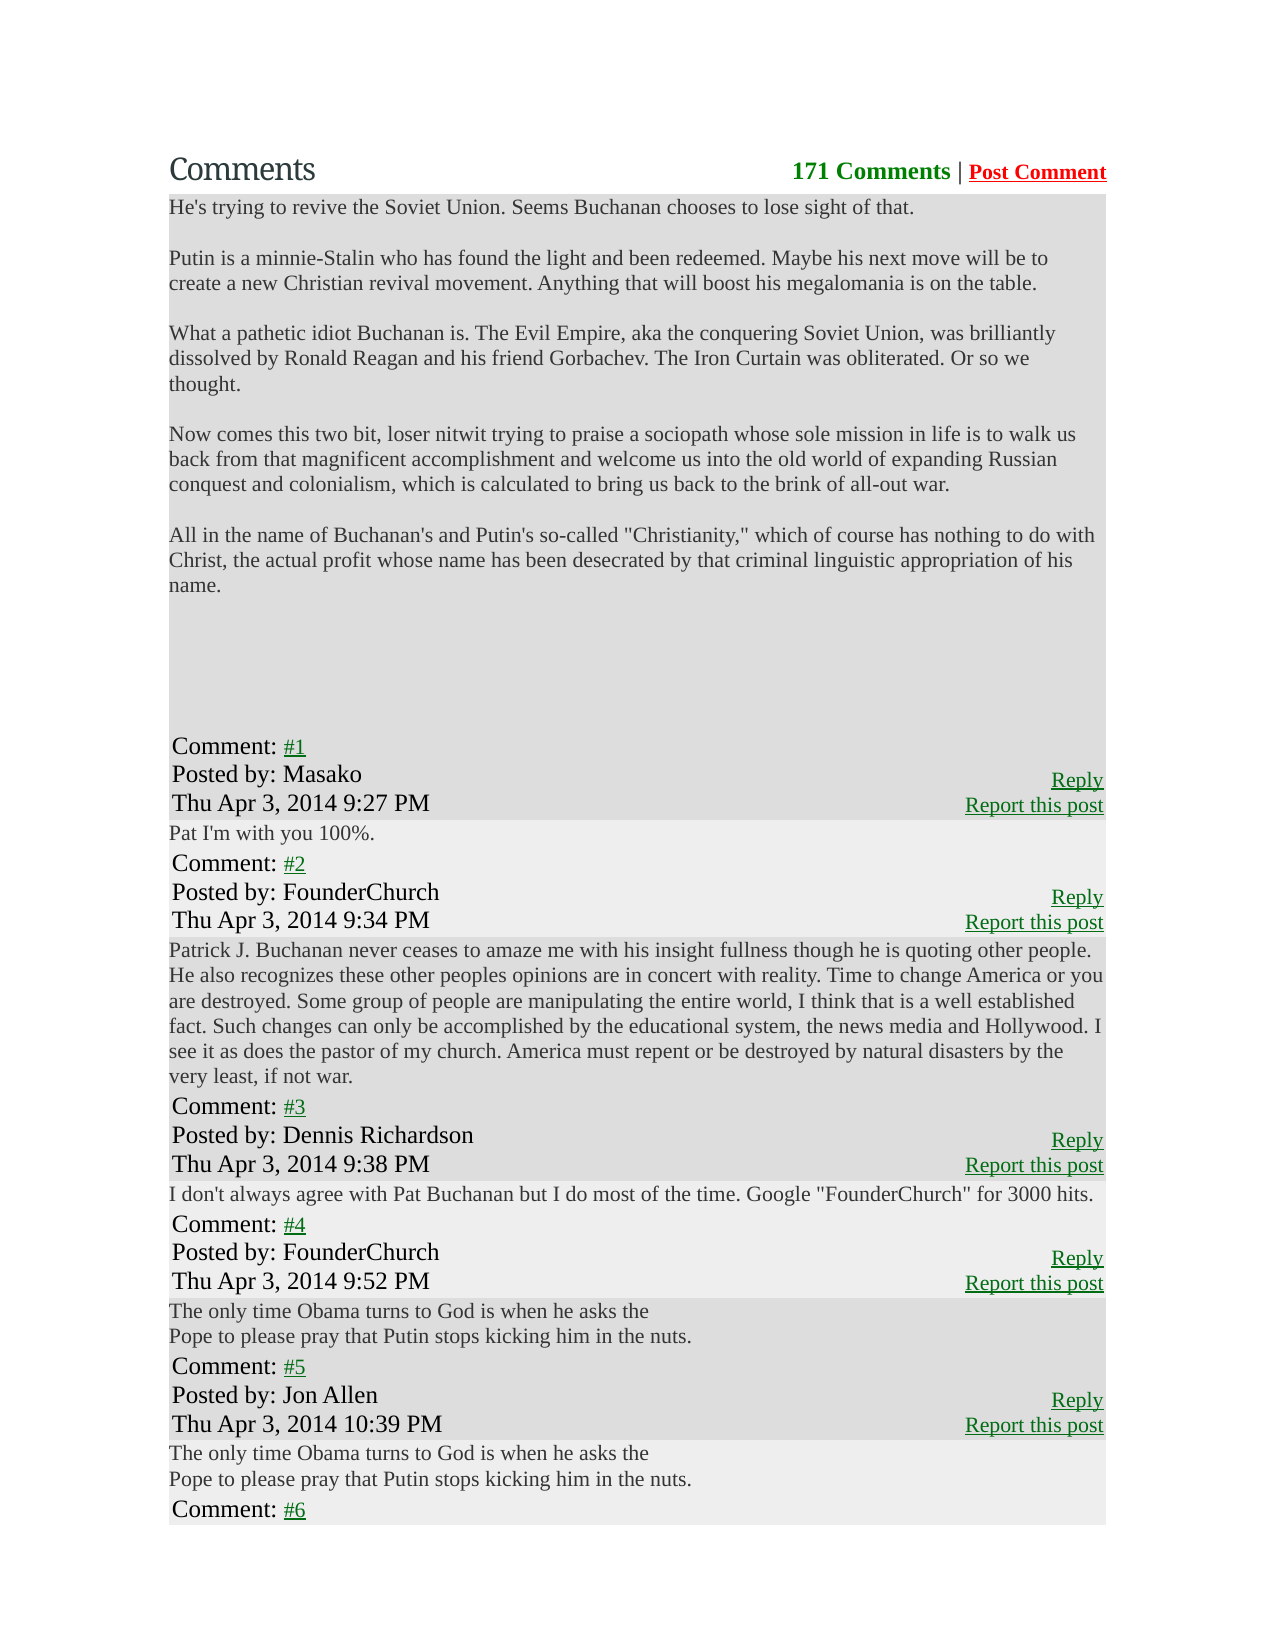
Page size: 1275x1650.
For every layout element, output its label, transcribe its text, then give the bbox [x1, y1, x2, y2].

table_header Reply Report this post [872, 728, 1106, 820]
table_cell Patrick J. Buchanan never ceases to amaze me with his insight fullness though he is quoting other people. He also recognizes these other peoples opinions are in concert with reality. Time to change America or you are destroyed. Some group of people are manipulating the entire world, I think that is a well established fact. Such changes can only be accomplished by the educational system, the news media and Hollywood. I see it as does the pastor of my church. America must repent or be destroyed by natural disasters by the very least, if not war. [169, 937, 1106, 1089]
table_header 171 Comments | Post Comment [532, 147, 1106, 194]
table_header [872, 1491, 1106, 1525]
table_cell The only time Obama turns to God is when he asks the Pope to please pray that Putin stops kicking him in the nuts. [169, 1440, 1106, 1491]
table_header Comment: #1 Posted by: Masako Thu Apr 3, 2014 9:27 PM [169, 728, 872, 820]
table_header Comment: #2 Posted by: FounderChurch Thu Apr 3, 2014 9:34 PM [169, 845, 872, 937]
table_header Comment: #3 Posted by: Dennis Richardson Thu Apr 3, 2014 9:38 PM [169, 1089, 872, 1181]
table_cell Pat I'm with you 100%. [169, 820, 1106, 845]
table_cell I don't always agree with Pat Buchanan but I do most of the time. Google "FounderChurch" for 3000 hits. [169, 1181, 1106, 1206]
table_header Reply Report this post [872, 845, 1106, 937]
table_header Comment: #6 [169, 1491, 872, 1525]
table_header Reply Report this post [872, 1348, 1106, 1440]
table_header Comment: #4 Posted by: FounderChurch Thu Apr 3, 2014 9:52 PM [169, 1206, 872, 1298]
table_header Comment: #5 Posted by: Jon Allen Thu Apr 3, 2014 10:39 PM [169, 1348, 872, 1440]
table_header Reply Report this post [872, 1206, 1106, 1298]
table_cell The only time Obama turns to God is when he asks the Pope to please pray that Putin stops kicking him in the nuts. [169, 1298, 1106, 1348]
table_cell He's trying to revive the Soviet Union. Seems Buchanan chooses to lose sight of that. Putin is a minnie-Stalin who has found the light and been redeemed. Maybe his next move will be to create a new Christian revival movement. Anything that will boost his megalomania is on the table. What a pathetic idiot Buchanan is. The Evil Empire, aka the conquering Soviet Union, was brilliantly dissolved by Ronald Reagan and his friend Gorbachev. The Iron Curtain was obliterated. Or so we thought. Now comes this two bit, loser nitwit trying to praise a sociopath whose sole mission in life is to walk us back from that magnificent accomplishment and welcome us into the old world of expanding Russian conquest and colonialism, which is calculated to bring us back to the brink of all-out war. All in the name of Buchanan's and Putin's so-called "Christianity," which of course has nothing to do with Christ, the actual profit whose name has been desecrated by that criminal linguistic appropriation of his name. [169, 194, 1106, 728]
table_header Comments [169, 147, 532, 194]
table_header Reply Report this post [872, 1089, 1106, 1181]
